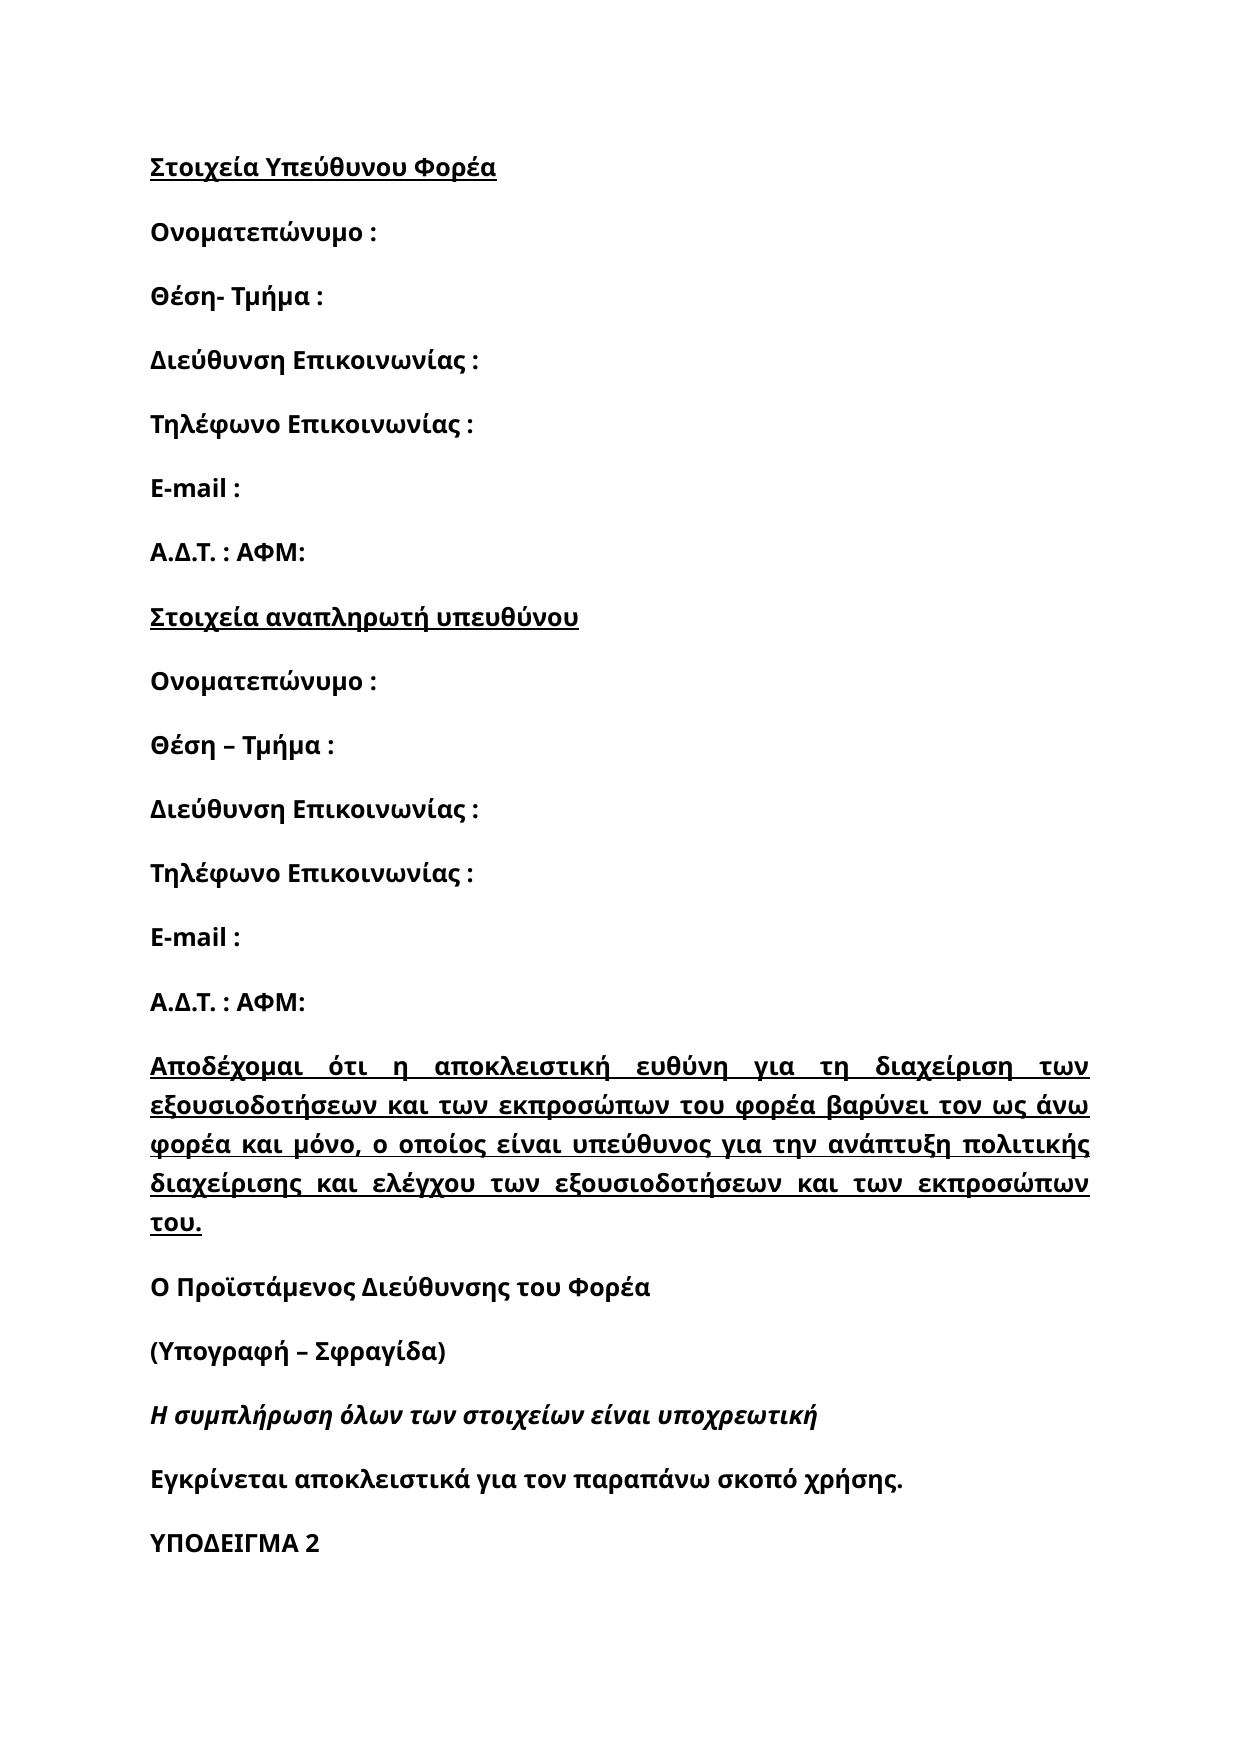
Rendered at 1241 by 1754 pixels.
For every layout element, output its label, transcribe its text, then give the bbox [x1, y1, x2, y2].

text Εγκρίνεται αποκλειστικά για τον παραπάνω σκοπό χρήσης. [150, 1462, 1090, 1496]
text Η συμπλήρωση όλων των στοιχείων είναι υποχρεωτική [150, 1397, 1090, 1432]
text (Υπογραφή – Σφραγίδα) [150, 1333, 1090, 1367]
text Θέση- Τμήμα : [150, 278, 1090, 312]
text E-mail : [150, 920, 1090, 954]
text Στοιχεία αναπληρωτή υπευθύνου [150, 599, 1090, 633]
text Τηλέφωνο Επικοινωνίας : [150, 407, 1090, 441]
text Ο Προϊστάμενος Διεύθυνσης του Φορέα [150, 1269, 1090, 1303]
text διαχείρισης και ελέγχου των εξουσιοδοτήσεων και των εκπροσώπων [150, 1157, 1090, 1195]
text Ονοματεπώνυμο : [150, 663, 1090, 697]
text Αποδέχομαι ότι η αποκλειστική ευθύνη για τη διαχείριση των [150, 1048, 1090, 1077]
text Διεύθυνση Επικοινωνίας : [150, 342, 1090, 377]
text Στοιχεία Υπεύθυνου Φορέα [150, 150, 1090, 184]
text ΥΠΟΔΕΙΓΜΑ 2 [150, 1526, 1090, 1560]
text φορέα και μόνο, ο οποίος είναι υπεύθυνος για την ανάπτυξη πολιτικής [150, 1118, 1090, 1156]
text E-mail : [150, 471, 1090, 505]
text Διεύθυνση Επικοινωνίας : [150, 792, 1090, 826]
text του. [150, 1197, 1090, 1239]
text Τηλέφωνο Επικοινωνίας : [150, 856, 1090, 890]
text Α.Δ.Τ. : ΑΦΜ: [150, 535, 1090, 569]
text εξουσιοδοτήσεων και των εκπροσώπων του φορέα βαρύνει τον ως άνω [150, 1079, 1090, 1116]
text Ονοματεπώνυμο : [150, 214, 1090, 248]
text Α.Δ.Τ. : ΑΦΜ: [150, 984, 1090, 1018]
text Θέση – Τμήμα : [150, 727, 1090, 762]
